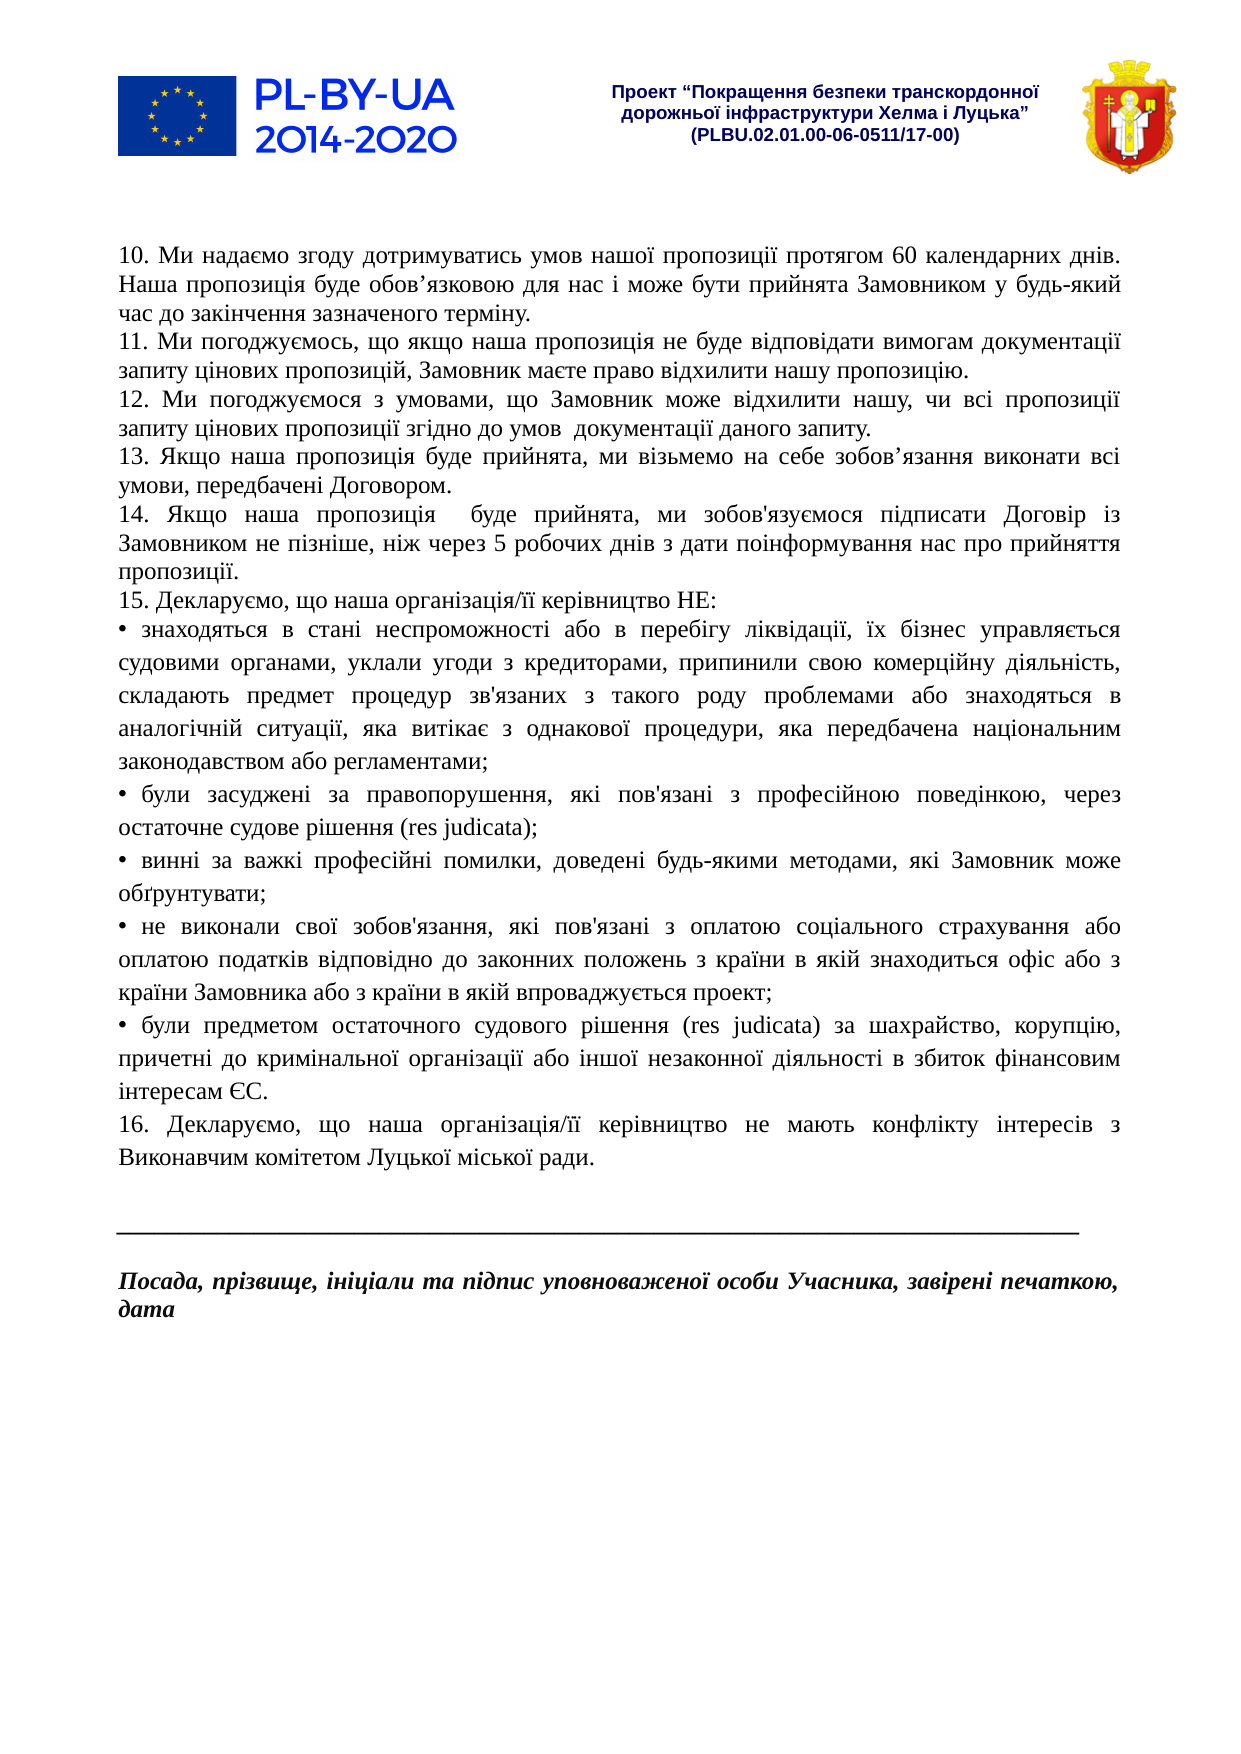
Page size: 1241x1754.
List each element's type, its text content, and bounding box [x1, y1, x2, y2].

text 10. Ми надаємо згоду дотримуватись умов нашої пропозиції протягом 60 календарних днів. Наша пропозиція буде обов’язковою для нас і може бути прийнята Замовником у будь-який час до закінчення зазначеного терміну. [118, 240, 1122, 326]
text 13. Якщо наша пропозиція буде прийнята, ми візьмемо на себе зобов’язання виконати всі умови, передбачені Договором. [118, 441, 1122, 499]
text 14. Якщо наша пропозиція буде прийнята, ми зобов'язуємося підписати Договір із Замовником не пізніше, ніж через 5 робочих днів з дати поінформування нас про прийняття пропозиції. [118, 499, 1122, 585]
picture [118, 76, 237, 156]
text 11. Ми погоджуємось, що якщо наша пропозиція не буде відповідати вимогам документації запиту цінових пропозицій, Замовник маєте право відхилити нашу пропозицію. [118, 326, 1122, 384]
picture [252, 72, 458, 162]
list винні за важкі професійні помилки, доведені будь-якими методами, які Замовник може обґрунтувати; [118, 845, 1122, 907]
list не виконали свої зобов'язання, які пов'язані з оплатою соціального страхування або оплатою податків відповідно до законних положень з країни в якій знаходиться офіс або з країни Замовника або з країни в якій впроваджується проект; [118, 911, 1122, 1006]
list були предметом остаточного судового рішення (res judicata) за шахрайство, корупцію, причетні до кримінальної організації або іншої незаконної діяльності в збиток фінансовим інтересам ЄС. [118, 1010, 1122, 1105]
text 15. Декларуємо, що наша організація/її керівництво НЕ: [118, 585, 1122, 614]
text 16. Декларуємо, що наша організація/її керівництво не мають конфлікту інтересів з Виконавчим комітетом Луцької міської ради. [118, 1109, 1122, 1171]
text 12. Ми погоджуємося з умовами, що Замовник може відхилити нашу, чи всі пропозиції запиту цінових пропозиції згідно до умов документації даного запиту. [118, 384, 1122, 441]
picture [1082, 60, 1177, 174]
list були засуджені за правопорушення, які пов'язані з професійною поведінкою, через остаточне судове рішення (res judicata); [118, 779, 1122, 841]
text _____________________________________________________________________________ [118, 1208, 1122, 1237]
text Посада, прізвище, ініціали та підпис уповноваженої особи Учасника, завірені печаткою, дата [118, 1266, 1122, 1323]
list знаходяться в стані неспроможності або в перебігу ліквідації, їх бізнес управляється судовими органами, уклали угоди з кредиторами, припинили свою комерційну діяльність, складають предмет процедур зв'язаних з такого роду проблемами або знаходяться в аналогічній ситуації, яка витікає з однакової процедури, яка передбачена національним законодавством або регламентами; [118, 614, 1122, 775]
